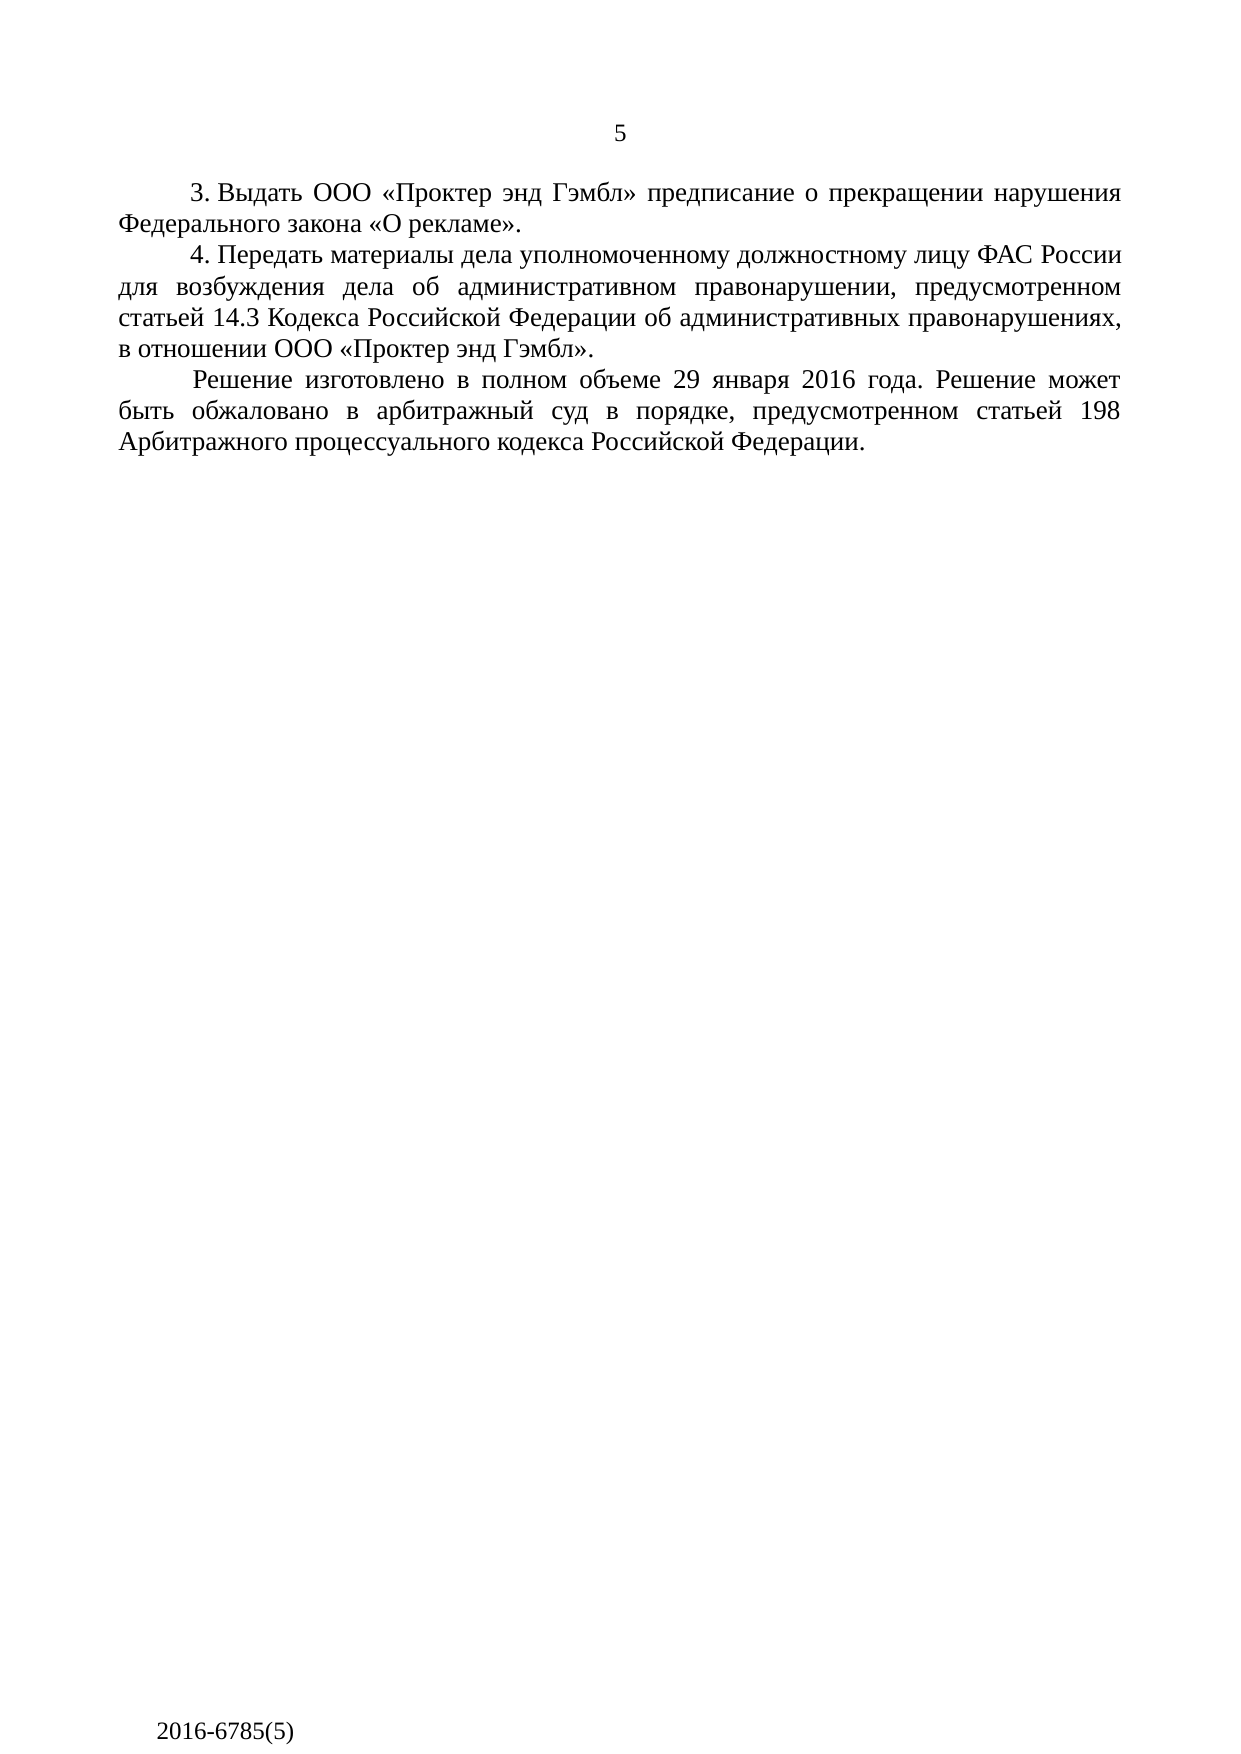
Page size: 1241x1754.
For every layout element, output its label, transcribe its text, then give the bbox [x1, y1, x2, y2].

text Решение изготовлено в полном объеме 29 января 2016 года. Решение может быть обжаловано в арбитражный суд в порядке, предусмотренном статьей 198 Арбитражного процессуального кодекса Российской Федерации. [118, 363, 1122, 457]
text 4. Передать материалы дела уполномоченному должностному лицу ФАС России для возбуждения дела об административном правонарушении, предусмотренном статьей 14.3 Кодекса Российской Федерации об административных правонарушениях, в отношении ООО «Проктер энд Гэмбл». [118, 239, 1122, 363]
text 3. Выдать ООО «Проктер энд Гэмбл» предписание о прекращении нарушения Федерального закона «О рекламе». [118, 176, 1122, 239]
